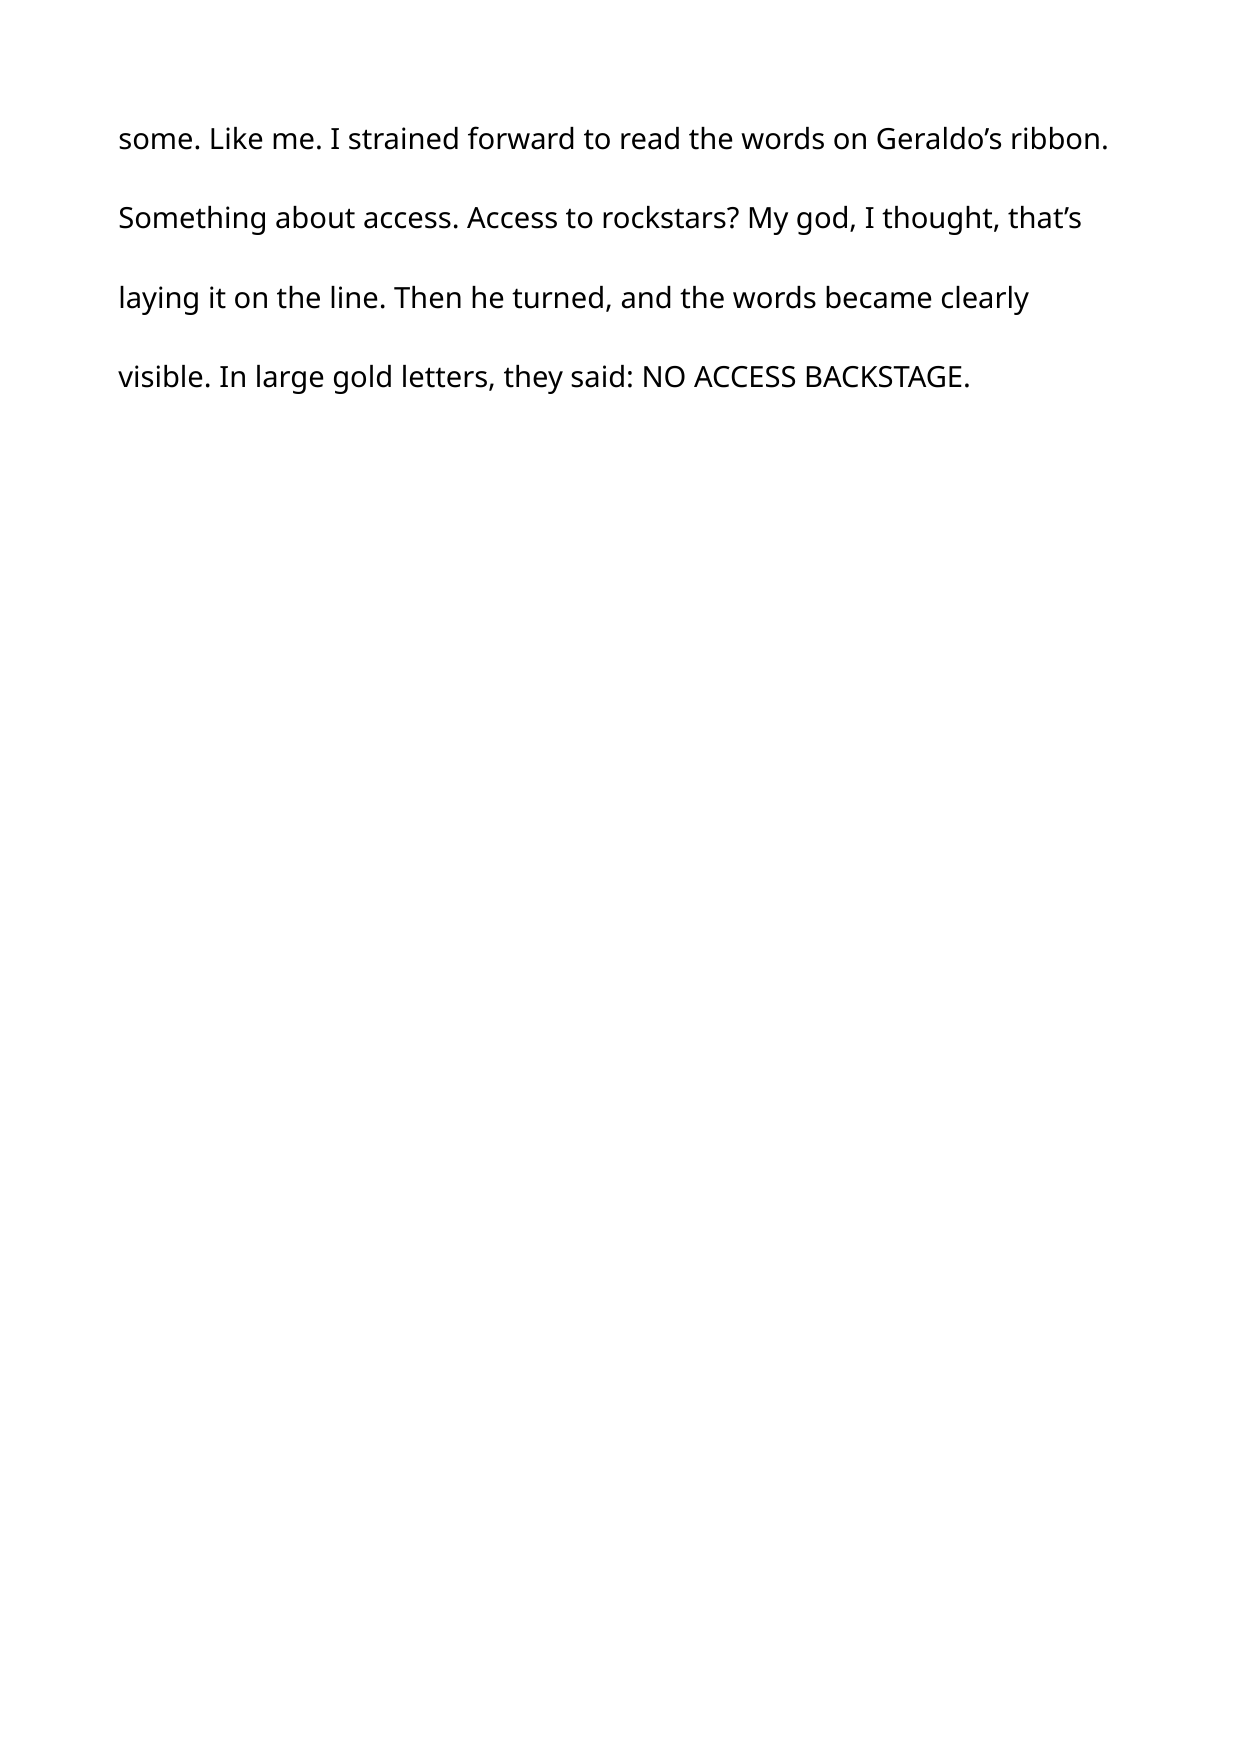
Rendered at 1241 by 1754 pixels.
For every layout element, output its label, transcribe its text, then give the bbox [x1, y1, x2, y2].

text some. Like me. I strained forward to read the words on Geraldo’s ribbon. Something about access. Access to rockstars? My god, I thought, that’s laying it on the line. Then he turned, and the words became clearly visible. In large gold letters, they said: NO ACCESS BACKSTAGE. [118, 118, 1122, 396]
